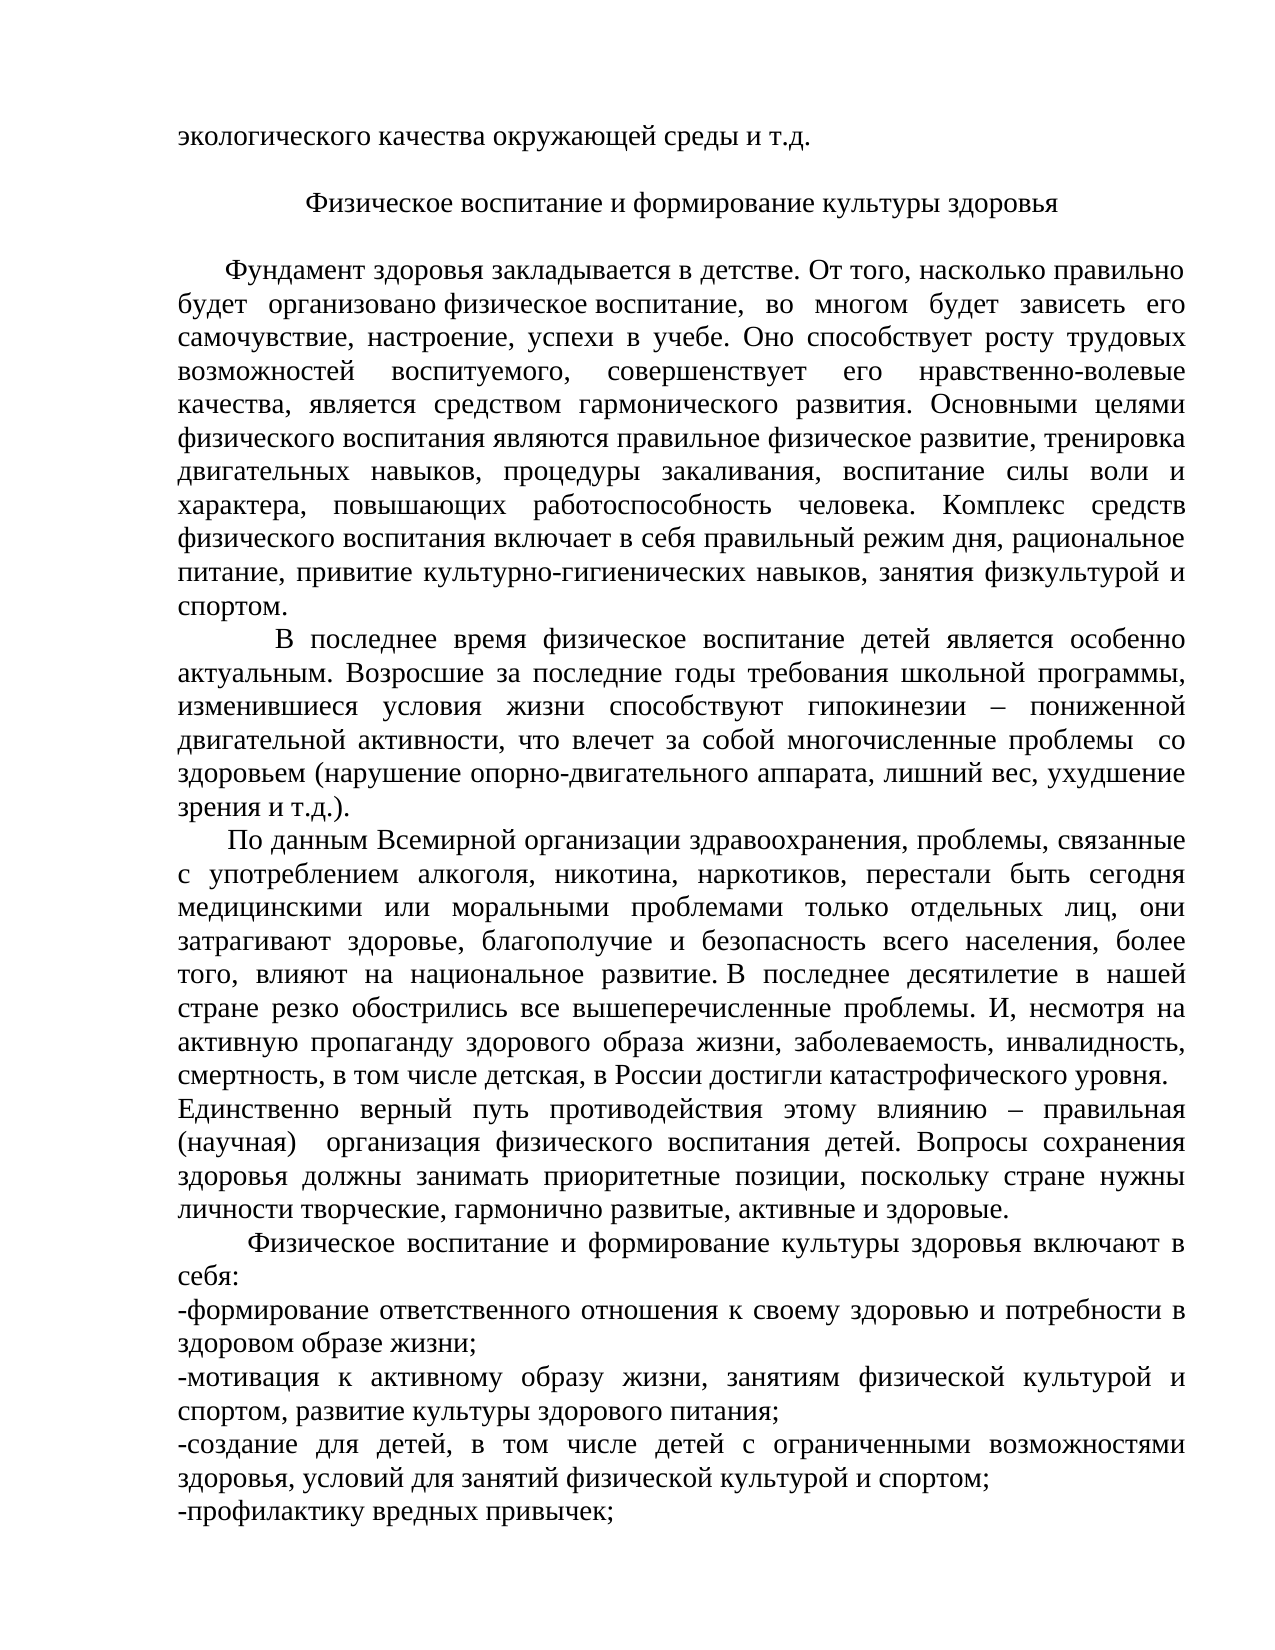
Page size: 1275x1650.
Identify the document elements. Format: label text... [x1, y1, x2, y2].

text Фундамент здоровья закладывается в детстве. От того, насколько правильно будет организовано физическое воспитание, во многом будет зависеть его самочувствие, настроение, успехи в учебе. Оно способствует росту трудовых возможностей воспитуемого, совершенствует его нравственно-волевые качества, является средством гармонического развития. Основными целями физического воспитания являются правильное физическое развитие, тренировка двигательных навыков, процедуры закаливания, воспитание силы воли и характера, повышающих работоспособность человека. Комплекс средств физического воспитания включает в себя правильный режим дня, рациональное питание, привитие культурно-гигиенических навыков, занятия физкультурой и спортом. [177, 252, 1186, 621]
text В последнее время физическое воспитание детей является особенно актуальным. Возросшие за последние годы требования школьной программы, изменившиеся условия жизни способствуют гипокинезии – пониженной двигательной активности, что влечет за собой многочисленные проблемы со здоровьем (нарушение опорно-двигательного аппарата, лишний вес, ухудшение зрения и т.д.). [177, 621, 1186, 822]
text экологического качества окружающей среды и т.д. [177, 118, 1186, 152]
text Единственно верный путь противодействия этому влиянию – правильная (научная) организация физического воспитания детей. Вопросы сохранения здоровья должны занимать приоритетные позиции, поскольку стране нужны личности творческие, гармонично развитые, активные и здоровые. [177, 1091, 1186, 1225]
text -профилактику вредных привычек; [177, 1493, 1186, 1527]
text -формирование ответственного отношения к своему здоровью и потребности в здоровом образе жизни; [177, 1292, 1186, 1359]
text Физическое воспитание и формирование культуры здоровья [177, 185, 1186, 219]
text -мотивация к активному образу жизни, занятиям физической культурой и спортом, развитие культуры здорового питания; [177, 1359, 1186, 1426]
text Физическое воспитание и формирование культуры здоровья включают в себя: [177, 1225, 1186, 1292]
text По данным Всемирной организации здравоохранения, проблемы, связанные с употреблением алкоголя, никотина, наркотиков, перестали быть сегодня медицинскими или моральными проблемами только отдельных лиц, они затрагивают здоровье, благополучие и безопасность всего населения, более того, влияют на национальное развитие. В последнее десятилетие в нашей стране резко обострились все вышеперечисленные проблемы. И, несмотря на активную пропаганду здорового образа жизни, заболеваемость, инвалидность, смертность, в том числе детская, в России достигли катастрофического уровня. [177, 822, 1186, 1091]
text -создание для детей, в том числе детей с ограниченными возможностями здоровья, условий для занятий физической культурой и спортом; [177, 1426, 1186, 1493]
